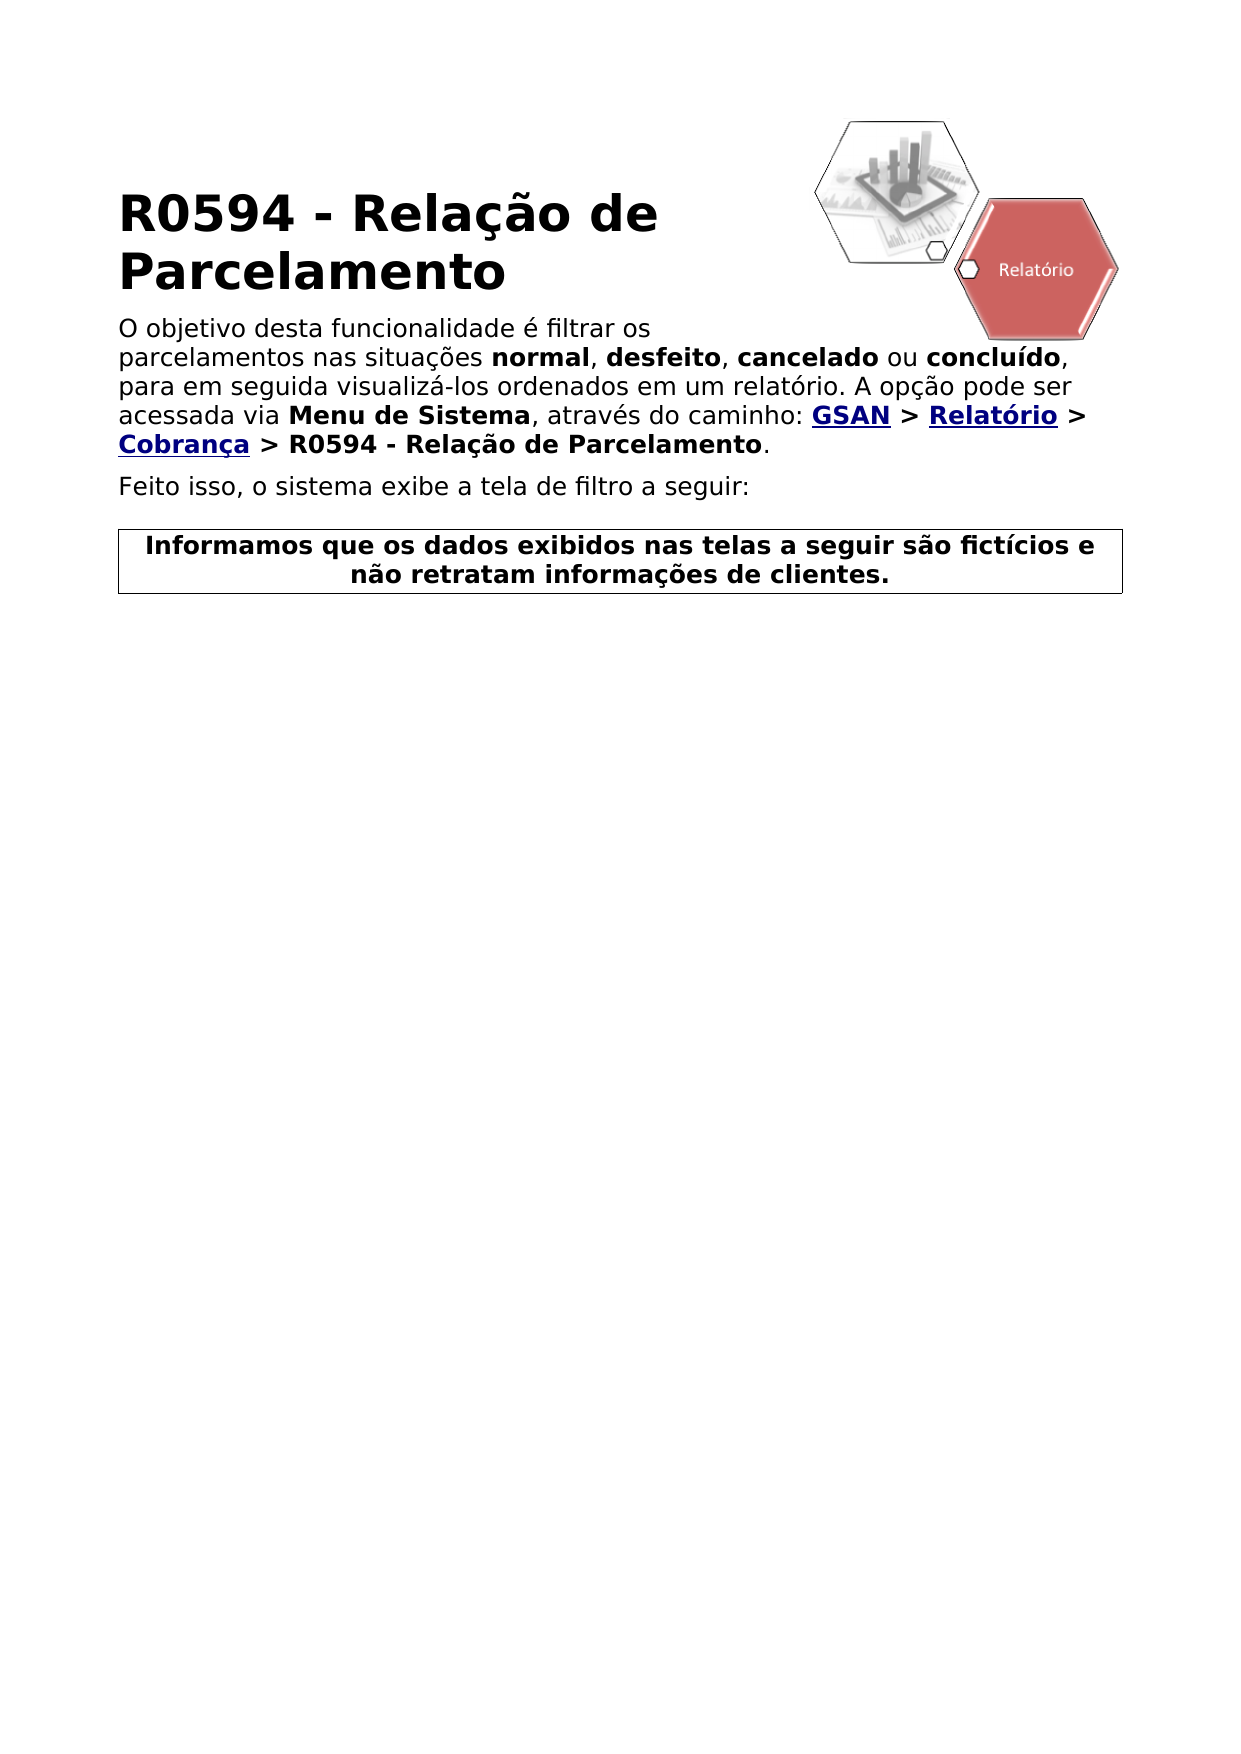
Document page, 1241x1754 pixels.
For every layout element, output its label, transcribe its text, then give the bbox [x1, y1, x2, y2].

text Feito isso, o sistema exibe a tela de filtro a seguir: [118, 472, 1122, 501]
text O objetivo desta funcionalidade é filtrar os parcelamentos nas situações normal, desfeito, cancelado ou concluído, para em seguida visualizá-los ordenados em um relatório. A opção pode ser acessada via Menu de Sistema, através do caminho: GSAN > Relatório > Cobrança > R0594 - Relação de Parcelamento. [118, 314, 1122, 459]
table_header Informamos que os dados exibidos nas telas a seguir são fictícios e não retratam informações de clientes. [119, 530, 1122, 593]
picture [809, 118, 1123, 342]
subtitle R0594 - Relação de Parcelamento [118, 185, 809, 301]
